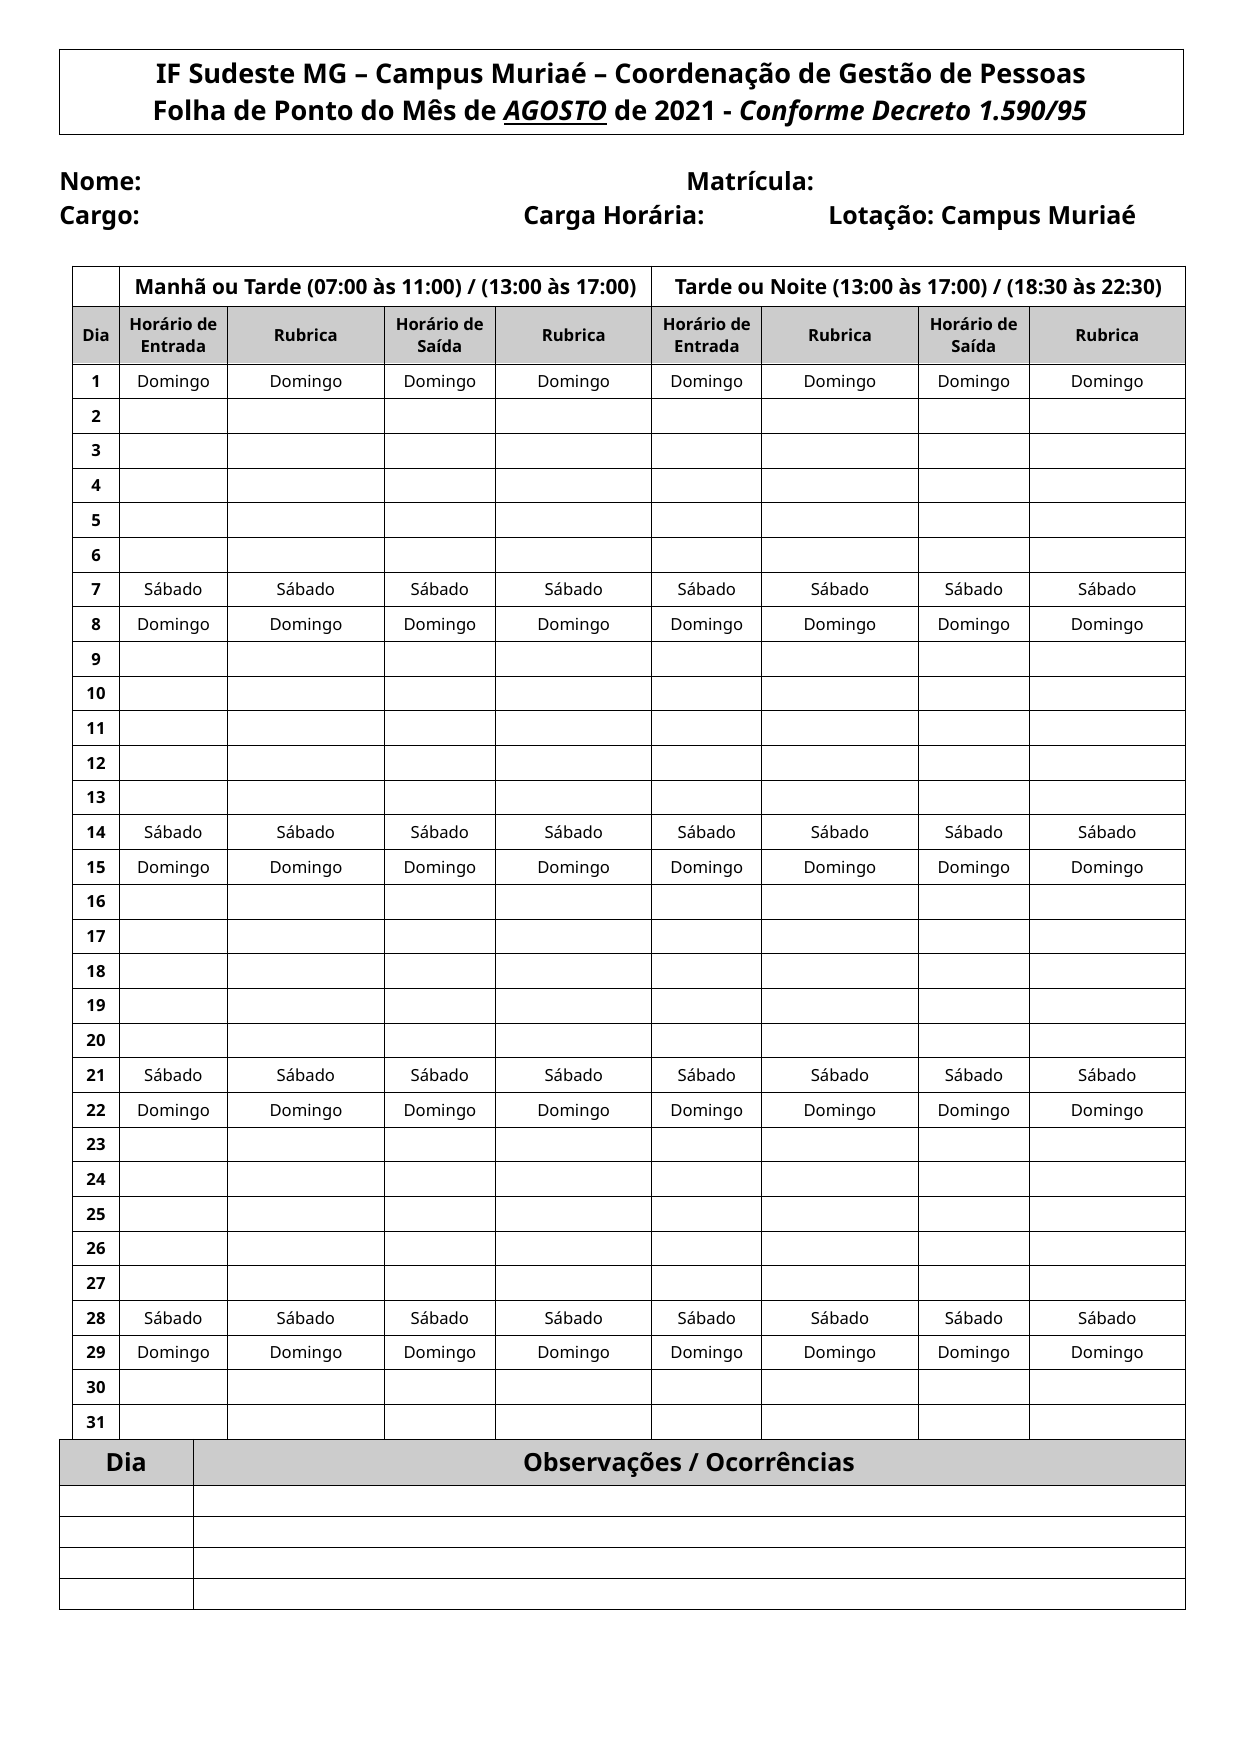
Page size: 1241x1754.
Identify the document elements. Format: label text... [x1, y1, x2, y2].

table_cell [919, 642, 1029, 676]
table_cell [194, 1579, 1185, 1609]
table_cell 6 [73, 538, 119, 572]
table_cell [385, 642, 495, 676]
table_cell [385, 1128, 495, 1161]
table_cell Sábado [762, 815, 918, 849]
table_cell [919, 538, 1029, 572]
table_cell [652, 1197, 761, 1231]
table_cell [120, 1405, 227, 1439]
table_cell [120, 1197, 227, 1231]
table_cell [59, 919, 72, 953]
table_cell [762, 1128, 918, 1161]
table_cell [762, 746, 918, 780]
table_cell [194, 1486, 1185, 1516]
table_cell Sábado [762, 1058, 918, 1092]
table_cell [228, 1024, 384, 1057]
table_cell Sábado [1030, 815, 1185, 849]
table_cell 18 [73, 954, 119, 988]
table_cell [1030, 746, 1185, 780]
table_cell Domingo [652, 850, 761, 884]
table_cell [228, 642, 384, 676]
table_cell [59, 641, 72, 676]
table_cell [652, 885, 761, 918]
table_cell [919, 434, 1029, 467]
table_cell [762, 677, 918, 710]
table_cell [194, 1517, 1185, 1547]
table_cell Domingo [496, 1336, 651, 1369]
table_cell Domingo [1030, 365, 1185, 398]
table_cell [496, 1232, 651, 1265]
table_cell [1181, 198, 1185, 266]
table_cell Tarde ou Noite (13:00 às 17:00) / (18:30 às 22:30) [652, 267, 1185, 306]
table_cell Observações / Ocorrências [194, 1440, 1185, 1485]
table_cell [385, 503, 495, 537]
table_cell [59, 398, 72, 433]
table_cell [919, 1162, 1029, 1196]
table_cell Horário de Entrada [120, 307, 227, 363]
table_cell [496, 1266, 651, 1300]
table_cell [228, 1370, 384, 1404]
table_cell [1030, 538, 1185, 572]
table_cell Domingo [919, 607, 1029, 641]
table_cell [59, 884, 72, 918]
table_cell 9 [73, 642, 119, 676]
table_cell [228, 434, 384, 467]
table_cell [919, 1024, 1029, 1057]
table_cell [652, 677, 761, 710]
table_cell [496, 989, 651, 1022]
table_cell [228, 1232, 384, 1265]
table_cell [652, 503, 761, 537]
table_cell Domingo [385, 607, 495, 641]
table_cell [120, 989, 227, 1022]
table_cell Sábado [1030, 573, 1185, 606]
table_cell Dia [60, 1440, 193, 1485]
table_cell [496, 885, 651, 918]
table_cell [652, 781, 761, 814]
table_cell [652, 399, 761, 433]
table_cell 12 [73, 746, 119, 780]
table_cell [385, 920, 495, 953]
table_cell Sábado [1030, 1058, 1185, 1092]
table_cell Domingo [762, 365, 918, 398]
table_cell [1030, 1128, 1185, 1161]
table_cell [496, 399, 651, 433]
table_cell [228, 746, 384, 780]
table_cell Domingo [228, 1093, 384, 1127]
table_cell 13 [73, 781, 119, 814]
table_cell [120, 954, 227, 988]
table_cell [59, 676, 72, 710]
table_cell [60, 1579, 193, 1609]
table_cell Domingo [919, 1336, 1029, 1369]
table_cell [120, 434, 227, 467]
table_cell Sábado [120, 1301, 227, 1335]
table_cell Domingo [919, 1093, 1029, 1127]
table_cell [385, 677, 495, 710]
table_cell [59, 433, 72, 467]
table_cell [496, 1162, 651, 1196]
table_cell Domingo [385, 1336, 495, 1369]
table_cell [919, 885, 1029, 918]
table_cell [385, 746, 495, 780]
table_cell [652, 954, 761, 988]
table_cell [228, 1266, 384, 1300]
table_cell [1030, 885, 1185, 918]
table_cell [385, 1162, 495, 1196]
table_cell [120, 781, 227, 814]
table_cell Manhã ou Tarde (07:00 às 11:00) / (13:00 às 17:00) [120, 267, 651, 306]
table_cell [228, 920, 384, 953]
table_cell [228, 677, 384, 710]
table_cell [652, 1370, 761, 1404]
table_cell [496, 781, 651, 814]
table_cell Lotação: Campus Muriaé [828, 198, 1181, 266]
table_cell [59, 1196, 72, 1231]
table_cell [1030, 434, 1185, 467]
table_cell Cargo: [59, 198, 523, 266]
table_cell [1030, 469, 1185, 502]
table_cell Domingo [228, 607, 384, 641]
table_cell Sábado [652, 815, 761, 849]
table_cell [762, 399, 918, 433]
table_cell [652, 1024, 761, 1057]
table_cell 17 [73, 920, 119, 953]
table_cell Domingo [762, 607, 918, 641]
table_cell Domingo [496, 850, 651, 884]
table_cell Domingo [120, 607, 227, 641]
table_cell [652, 920, 761, 953]
table_cell Domingo [228, 365, 384, 398]
table_cell [120, 677, 227, 710]
table_cell [59, 849, 72, 884]
table_cell Domingo [652, 1336, 761, 1369]
table_cell [228, 885, 384, 918]
table_cell [1030, 954, 1185, 988]
table_cell [59, 606, 72, 641]
table_cell [120, 746, 227, 780]
table_cell [59, 537, 72, 572]
table_cell [60, 1548, 193, 1578]
table_cell [59, 780, 72, 814]
table_cell [385, 781, 495, 814]
table_cell Sábado [652, 573, 761, 606]
table_cell [59, 710, 72, 745]
table_cell [60, 1517, 193, 1547]
table_cell [919, 746, 1029, 780]
table_cell [1030, 711, 1185, 745]
table_cell Sábado [120, 573, 227, 606]
table_cell Sábado [919, 573, 1029, 606]
table_cell 11 [73, 711, 119, 745]
table_cell [59, 1369, 72, 1404]
table_cell [120, 920, 227, 953]
table_cell [59, 1300, 72, 1335]
table_cell [919, 1128, 1029, 1161]
table_cell Sábado [762, 573, 918, 606]
table_cell [1030, 642, 1185, 676]
table_cell [120, 503, 227, 537]
table_cell [1030, 1266, 1185, 1300]
table_cell [59, 1404, 72, 1439]
table_cell [385, 711, 495, 745]
table_cell Horário de Saída [919, 307, 1029, 363]
table_cell [59, 1335, 72, 1369]
table_cell [652, 642, 761, 676]
table_cell [120, 642, 227, 676]
table_cell [762, 1197, 918, 1231]
table_cell [919, 399, 1029, 433]
table_cell 27 [73, 1266, 119, 1300]
table_cell [496, 746, 651, 780]
table_cell Domingo [652, 365, 761, 398]
table_cell [228, 954, 384, 988]
table_cell [496, 434, 651, 467]
table_cell [919, 677, 1029, 710]
table_cell [385, 1370, 495, 1404]
table_cell [228, 1405, 384, 1439]
table_cell Sábado [496, 573, 651, 606]
table_cell Carga Horária: [523, 198, 828, 266]
table_cell Domingo [228, 1336, 384, 1369]
table_cell [120, 1232, 227, 1265]
table_cell [194, 1548, 1185, 1578]
table_cell [385, 1024, 495, 1057]
table_cell [1030, 989, 1185, 1022]
table_cell Domingo [496, 607, 651, 641]
table_cell Domingo [1030, 850, 1185, 884]
table_cell [762, 1162, 918, 1196]
table_cell [496, 503, 651, 537]
table_cell Sábado [385, 1058, 495, 1092]
table_cell Domingo [762, 850, 918, 884]
table_cell [120, 399, 227, 433]
table_cell Domingo [385, 850, 495, 884]
table_cell [385, 954, 495, 988]
table_cell 20 [73, 1024, 119, 1057]
table_cell [496, 711, 651, 745]
table_cell 23 [73, 1128, 119, 1161]
table_cell [762, 954, 918, 988]
table_cell [919, 1197, 1029, 1231]
table_cell [1030, 1370, 1185, 1404]
table_cell [228, 1197, 384, 1231]
table_cell 8 [73, 607, 119, 641]
table_cell [652, 1266, 761, 1300]
table_cell [919, 781, 1029, 814]
table_cell [120, 1370, 227, 1404]
table_cell Sábado [652, 1301, 761, 1335]
table_cell [496, 1197, 651, 1231]
table_cell [385, 1197, 495, 1231]
table_cell 7 [73, 573, 119, 606]
table_cell [496, 1405, 651, 1439]
table_cell [120, 538, 227, 572]
table_cell Rubrica [496, 307, 651, 363]
table_cell Sábado [228, 1058, 384, 1092]
table_cell Rubrica [762, 307, 918, 363]
table_cell [60, 1486, 193, 1516]
table_cell [120, 885, 227, 918]
table_cell [1030, 1162, 1185, 1196]
table_cell Sábado [120, 1058, 227, 1092]
table_cell Domingo [120, 365, 227, 398]
table_cell [919, 989, 1029, 1022]
table_cell Domingo [120, 1336, 227, 1369]
table_cell [762, 642, 918, 676]
table_cell [762, 1232, 918, 1265]
table_cell [1030, 920, 1185, 953]
table_cell [59, 502, 72, 537]
table_cell 16 [73, 885, 119, 918]
table_cell [1030, 1197, 1185, 1231]
table_cell [59, 1265, 72, 1300]
table_cell [228, 1162, 384, 1196]
table_cell Domingo [1030, 607, 1185, 641]
table_cell Dia [73, 307, 119, 363]
table_cell [1030, 1405, 1185, 1439]
table_cell [59, 468, 72, 502]
table_cell [385, 1266, 495, 1300]
table_cell [496, 920, 651, 953]
table_cell [919, 1266, 1029, 1300]
table_cell Domingo [762, 1336, 918, 1369]
table_cell Sábado [652, 1058, 761, 1092]
table_cell [385, 469, 495, 502]
table_cell [59, 364, 72, 398]
table_cell Domingo [652, 607, 761, 641]
table_cell Domingo [120, 850, 227, 884]
table_cell 14 [73, 815, 119, 849]
table_cell Domingo [1030, 1336, 1185, 1369]
table_cell Horário de Saída [385, 307, 495, 363]
table_cell [652, 989, 761, 1022]
table_cell [762, 1370, 918, 1404]
table_cell Sábado [919, 815, 1029, 849]
table_cell [59, 1023, 72, 1057]
table_cell [919, 711, 1029, 745]
table_cell [762, 989, 918, 1022]
table_cell Sábado [919, 1301, 1029, 1335]
table_cell Domingo [1030, 1093, 1185, 1127]
table_cell Domingo [385, 1093, 495, 1127]
table_cell [762, 538, 918, 572]
table_cell [496, 1024, 651, 1057]
table_cell [496, 677, 651, 710]
table_cell [762, 1266, 918, 1300]
table_cell [762, 781, 918, 814]
table_cell [228, 538, 384, 572]
table_cell Rubrica [1030, 307, 1185, 363]
table_cell [228, 711, 384, 745]
table_cell Domingo [120, 1093, 227, 1127]
table_cell [762, 1024, 918, 1057]
table_cell 31 [73, 1405, 119, 1439]
table_cell [652, 1405, 761, 1439]
table_cell 19 [73, 989, 119, 1022]
table_cell [1030, 677, 1185, 710]
table_cell Sábado [919, 1058, 1029, 1092]
table_cell [919, 1405, 1029, 1439]
table_cell Domingo [228, 850, 384, 884]
table_cell [228, 781, 384, 814]
table_cell [59, 266, 72, 306]
table_cell [496, 1128, 651, 1161]
table_cell Sábado [228, 815, 384, 849]
table_cell [120, 711, 227, 745]
table_cell 28 [73, 1301, 119, 1335]
table_cell [652, 434, 761, 467]
table_cell [59, 572, 72, 606]
table_cell Sábado [1030, 1301, 1185, 1335]
table_cell [228, 503, 384, 537]
table_cell 30 [73, 1370, 119, 1404]
table_cell 4 [73, 469, 119, 502]
table_header Nome: [59, 164, 686, 197]
table_cell [496, 642, 651, 676]
table_cell Sábado [496, 1301, 651, 1335]
table_cell [120, 1024, 227, 1057]
table_cell Sábado [385, 1301, 495, 1335]
table_cell [1030, 781, 1185, 814]
table_cell [120, 1266, 227, 1300]
table_cell [228, 399, 384, 433]
table_cell Sábado [228, 573, 384, 606]
table_cell Horário de Entrada [652, 307, 761, 363]
table_cell Sábado [120, 815, 227, 849]
table_cell [385, 885, 495, 918]
table_cell [919, 920, 1029, 953]
table_header [1181, 164, 1185, 197]
table_cell [385, 1405, 495, 1439]
table_cell [919, 1232, 1029, 1265]
table_cell Domingo [385, 365, 495, 398]
table_cell [59, 1161, 72, 1196]
table_cell [762, 503, 918, 537]
table_cell Rubrica [228, 307, 384, 363]
table_cell [919, 954, 1029, 988]
table_cell [59, 988, 72, 1022]
table_cell 15 [73, 850, 119, 884]
table_cell [652, 1162, 761, 1196]
table_cell [652, 538, 761, 572]
table_cell 25 [73, 1197, 119, 1231]
table_cell Sábado [385, 815, 495, 849]
table_cell [385, 538, 495, 572]
table_cell [59, 814, 72, 849]
table_cell [120, 469, 227, 502]
table_cell [919, 1370, 1029, 1404]
table_cell 3 [73, 434, 119, 467]
table_cell 1 [73, 365, 119, 398]
table_cell Domingo [919, 365, 1029, 398]
table_cell Sábado [385, 573, 495, 606]
table_cell [228, 1128, 384, 1161]
table_cell 10 [73, 677, 119, 710]
table_cell Domingo [496, 1093, 651, 1127]
table_cell [496, 954, 651, 988]
table_cell [228, 469, 384, 502]
table_cell [919, 469, 1029, 502]
table_cell [762, 434, 918, 467]
table_cell [762, 920, 918, 953]
table_cell [1030, 1232, 1185, 1265]
table_cell [496, 469, 651, 502]
table_cell Domingo [919, 850, 1029, 884]
table_cell [120, 1162, 227, 1196]
table_cell [652, 711, 761, 745]
table_cell [228, 989, 384, 1022]
table_cell [1030, 503, 1185, 537]
table_cell 24 [73, 1162, 119, 1196]
table_cell 5 [73, 503, 119, 537]
table_cell [73, 267, 119, 306]
table_cell Domingo [496, 365, 651, 398]
table_header Matrícula: [686, 164, 1181, 197]
table_cell [385, 1232, 495, 1265]
table_cell 26 [73, 1232, 119, 1265]
table_cell [652, 1232, 761, 1265]
table_cell 2 [73, 399, 119, 433]
table_cell 29 [73, 1336, 119, 1369]
table_cell [385, 399, 495, 433]
table_cell [59, 953, 72, 988]
table_cell [385, 434, 495, 467]
table_cell [496, 538, 651, 572]
table_cell [762, 1405, 918, 1439]
table_cell Domingo [762, 1093, 918, 1127]
table_cell [59, 1092, 72, 1127]
table_cell [496, 1370, 651, 1404]
table_cell Sábado [496, 815, 651, 849]
table_cell Domingo [652, 1093, 761, 1127]
table_cell [652, 469, 761, 502]
table_cell [59, 1127, 72, 1161]
table_cell [762, 885, 918, 918]
table_cell [762, 469, 918, 502]
table_cell [652, 746, 761, 780]
table_cell 21 [73, 1058, 119, 1092]
table_cell [59, 745, 72, 780]
table_cell Sábado [496, 1058, 651, 1092]
table_cell [59, 306, 72, 363]
table_cell Sábado [762, 1301, 918, 1335]
table_cell [120, 1128, 227, 1161]
table_cell 22 [73, 1093, 119, 1127]
table_cell [1030, 1024, 1185, 1057]
table_cell [385, 989, 495, 1022]
table_cell [919, 503, 1029, 537]
table_cell [59, 1231, 72, 1265]
table_cell [59, 1057, 72, 1092]
table_cell Sábado [228, 1301, 384, 1335]
table_cell [762, 711, 918, 745]
table_cell [1030, 399, 1185, 433]
table_cell [652, 1128, 761, 1161]
